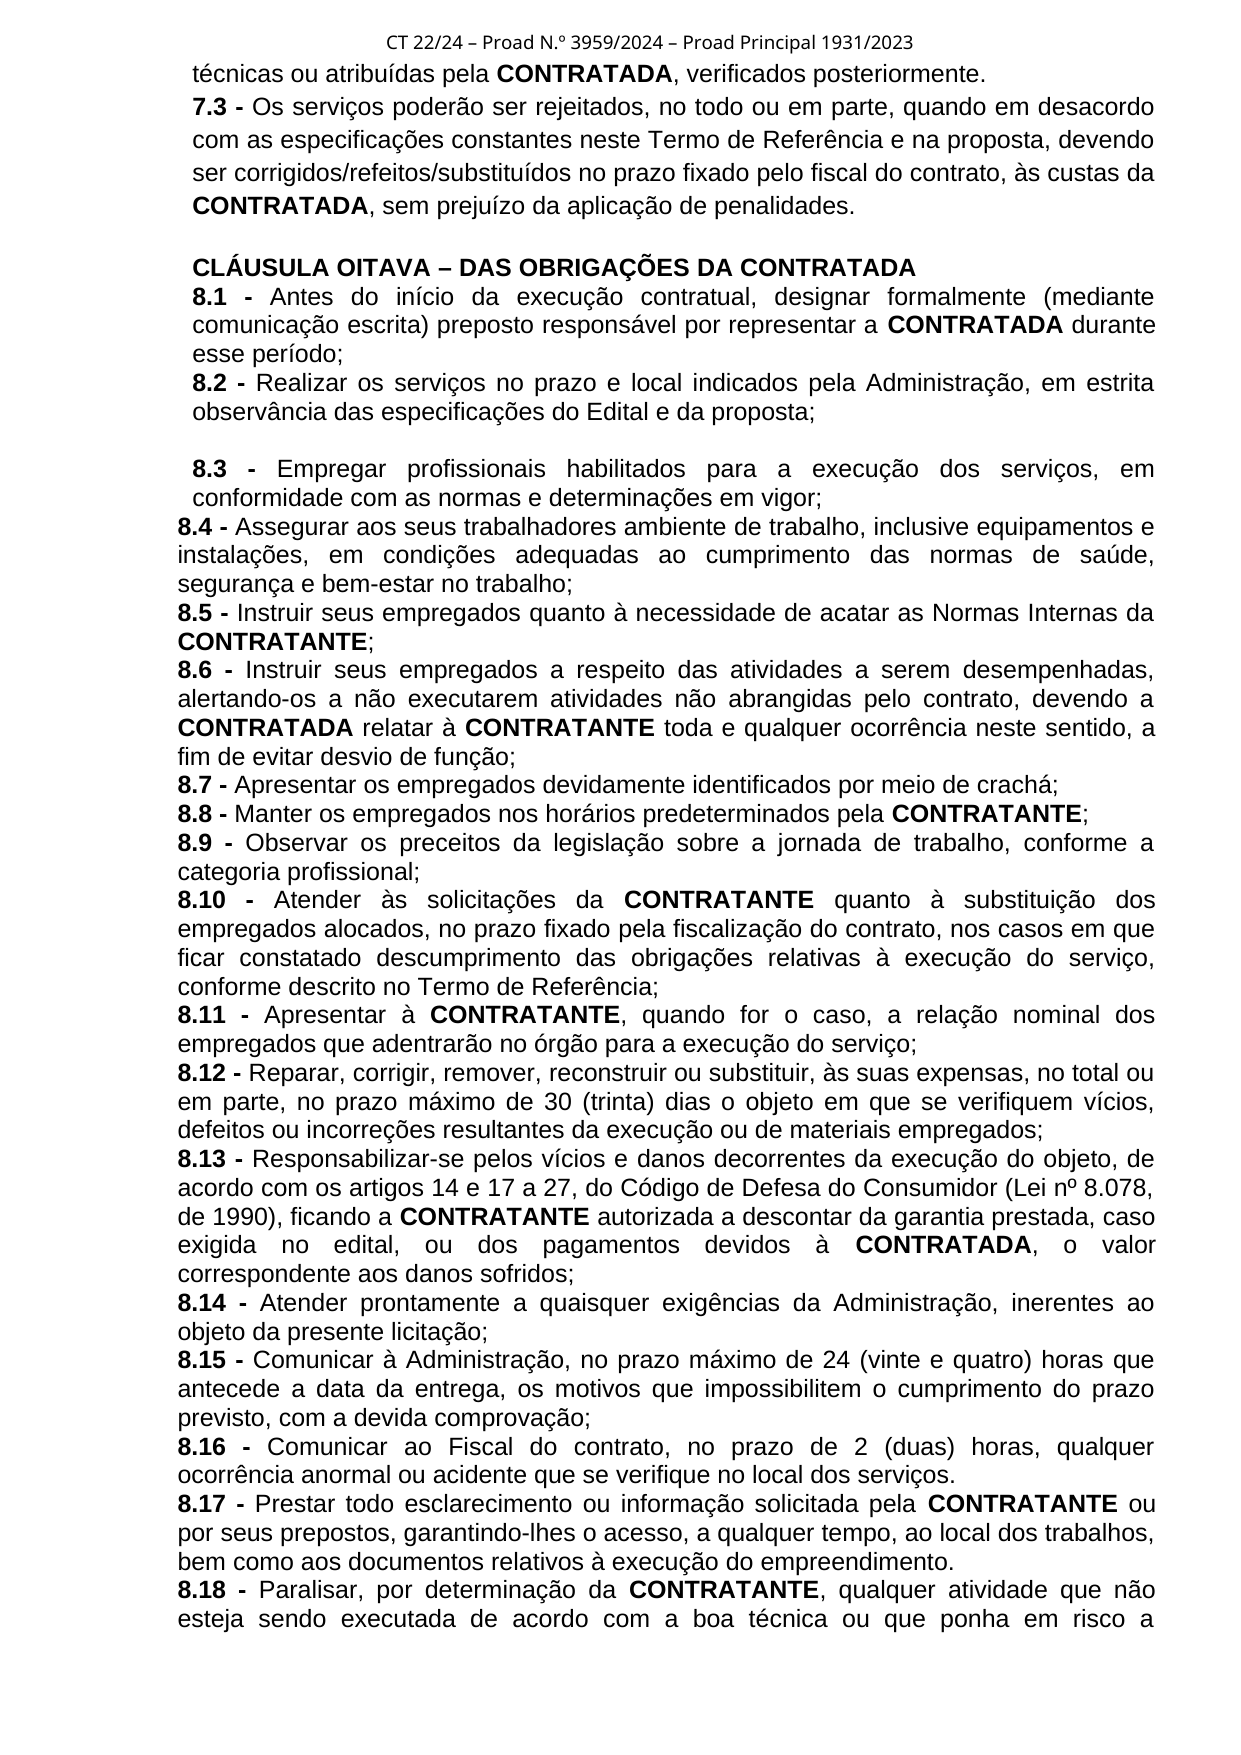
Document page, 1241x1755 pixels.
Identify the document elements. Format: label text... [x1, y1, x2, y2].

list 8.11 - Apresentar à CONTRATANTE, quando for o caso, a relação nominal dos empregados que adentrarão no órgão para a execução do serviço; [177, 1001, 1156, 1058]
list 8.4 - Assegurar aos seus trabalhadores ambiente de trabalho, inclusive equipamentos e instalações, em condições adequadas ao cumprimento das normas de saúde, segurança e bem-estar no trabalho; [177, 512, 1156, 598]
list 8.16 - Comunicar ao Fiscal do contrato, no prazo de 2 (duas) horas, qualquer ocorrência anormal ou acidente que se verifique no local dos serviços. [177, 1432, 1156, 1489]
list 8.17 - Prestar todo esclarecimento ou informação solicitada pela CONTRATANTE ou por seus prepostos, garantindo-lhes o acesso, a qualquer tempo, ao local dos trabalhos, bem como aos documentos relativos à execução do empreendimento. [177, 1489, 1156, 1576]
list 8.1 - Antes do início da execução contratual, designar formalmente (mediante comunicação escrita) preposto responsável por representar a CONTRATADA durante esse período; [192, 282, 1156, 368]
list 8.10 - Atender às solicitações da CONTRATANTE quanto à substituição dos empregados alocados, no prazo fixado pela fiscalização do contrato, nos casos em que ficar constatado descumprimento das obrigações relativas à execução do serviço, conforme descrito no Termo de Referência; [177, 886, 1156, 1001]
list 8.3 - Empregar profissionais habilitados para a execução dos serviços, em conformidade com as normas e determinações em vigor; [192, 454, 1156, 512]
list 7.3 - Os serviços poderão ser rejeitados, no todo ou em parte, quando em desacordo com as especificações constantes neste Termo de Referência e na proposta, devendo ser corrigidos/refeitos/substituídos no prazo fixado pelo fiscal do contrato, às custas da CONTRATADA, sem prejuízo da aplicação de penalidades. [192, 92, 1156, 220]
list 8.14 - Atender prontamente a quaisquer exigências da Administração, inerentes ao objeto da presente licitação; [177, 1288, 1156, 1346]
list 8.13 - Responsabilizar-se pelos vícios e danos decorrentes da execução do objeto, de acordo com os artigos 14 e 17 a 27, do Código de Defesa do Consumidor (Lei nº 8.078, de 1990), ficando a CONTRATANTE autorizada a descontar da garantia prestada, caso exigida no edital, ou dos pagamentos devidos à CONTRATADA, o valor correspondente aos danos sofridos; [177, 1144, 1156, 1288]
list 8.5 - Instruir seus empregados quanto à necessidade de acatar as Normas Internas da CONTRATANTE; [177, 598, 1156, 656]
list 8.7 - Apresentar os empregados devidamente identificados por meio de crachá; [177, 771, 1156, 799]
list 8.6 - Instruir seus empregados a respeito das atividades a serem desempenhadas, alertando-os a não executarem atividades não abrangidas pelo contrato, devendo a CONTRATADA relatar à CONTRATANTE toda e qualquer ocorrência neste sentido, a fim de evitar desvio de função; [177, 656, 1156, 771]
list 8.2 - Realizar os serviços no prazo e local indicados pela Administração, em estrita observância das especificações do Edital e da proposta; [192, 368, 1156, 426]
list 8.8 - Manter os empregados nos horários predeterminados pela CONTRATANTE; [177, 799, 1156, 828]
list 8.12 - Reparar, corrigir, remover, reconstruir ou substituir, às suas expensas, no total ou em parte, no prazo máximo de 30 (trinta) dias o objeto em que se verifiquem vícios, defeitos ou incorreções resultantes da execução ou de materiais empregados; [177, 1058, 1156, 1144]
list 8.9 - Observar os preceitos da legislação sobre a jornada de trabalho, conforme a categoria profissional; [177, 828, 1156, 886]
subtitle CLÁUSULA OITAVA – DAS OBRIGAÇÕES DA CONTRATADA [192, 253, 1156, 282]
list 8.18 - Paralisar, por determinação da CONTRATANTE, qualquer atividade que não esteja sendo executada de acordo com a boa técnica ou que ponha em risco a [177, 1576, 1156, 1633]
list 8.15 - Comunicar à Administração, no prazo máximo de 24 (vinte e quatro) horas que antecede a data da entrega, os motivos que impossibilitem o cumprimento do prazo previsto, com a devida comprovação; [177, 1346, 1156, 1432]
list técnicas ou atribuídas pela CONTRATADA, verificados posteriormente. [192, 59, 1156, 88]
